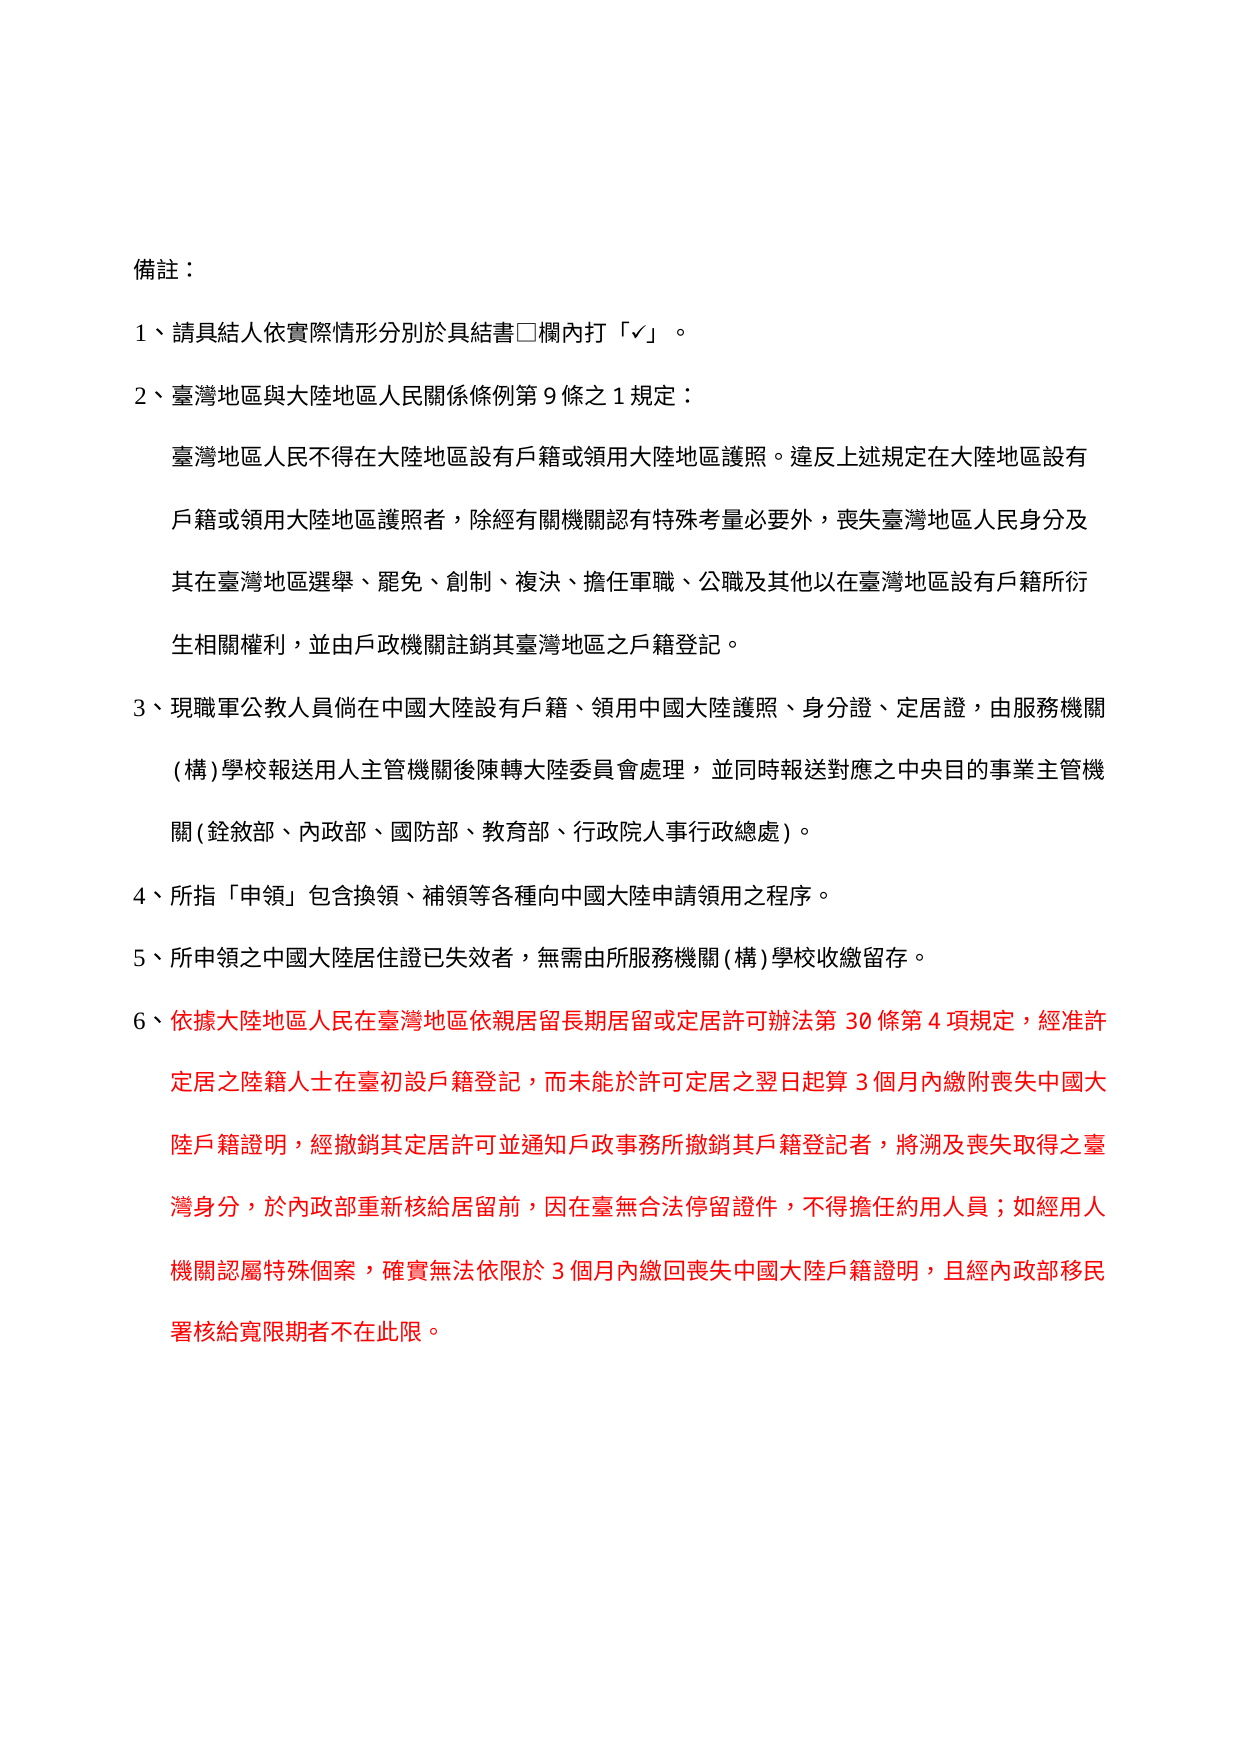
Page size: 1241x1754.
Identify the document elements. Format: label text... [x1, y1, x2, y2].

text 備註： [133, 227, 1107, 289]
list 依據大陸地區人民在臺灣地區依親居留長期居留或定居許可辦法第30條第4項規定，經准許定居之陸籍人士在臺初設戶籍登記，而未能於許可定居之翌日起算3個月內繳附喪失中國大陸戶籍證明，經撤銷其定居許可並通知戶政事務所撤銷其戶籍登記者，將溯及喪失取得之臺灣身分，於內政部重新核給居留前，因在臺無合法停留證件，不得擔任約用人員；如經用人機關認屬特殊個案，確實無法依限於3個月內繳回喪失中國大陸戶籍證明，且經內政部移民署核給寬限期者不在此限。 [133, 977, 1107, 1352]
list 所申領之中國大陸居住證已失效者，無需由所服務機關(構)學校收繳留存。 [133, 914, 1107, 977]
list 現職軍公教人員倘在中國大陸設有戶籍、領用中國大陸護照、身分證、定居證，由服務機關(構)學校報送用人主管機關後陳轉大陸委員會處理，並同時報送對應之中央目的事業主管機關(銓敘部、內政部、國防部、教育部、行政院人事行政總處)。 [133, 664, 1107, 852]
list 臺灣地區與大陸地區人民關係條例第9條之1規定： 臺灣地區人民不得在大陸地區設有戶籍或領用大陸地區護照。違反上述規定在大陸地區設有戶籍或領用大陸地區護照者，除經有關機關認有特殊考量必要外，喪失臺灣地區人民身分及其在臺灣地區選舉、罷免、創制、複決、擔任軍職、公職及其他以在臺灣地區設有戶籍所衍生相關權利，並由戶政機關註銷其臺灣地區之戶籍登記。 [134, 352, 1107, 664]
list 請具結人依實際情形分別於具結書□欄內打「」。 [134, 289, 1107, 352]
list 所指「申領」包含換領、補領等各種向中國大陸申請領用之程序。 [133, 852, 1107, 914]
